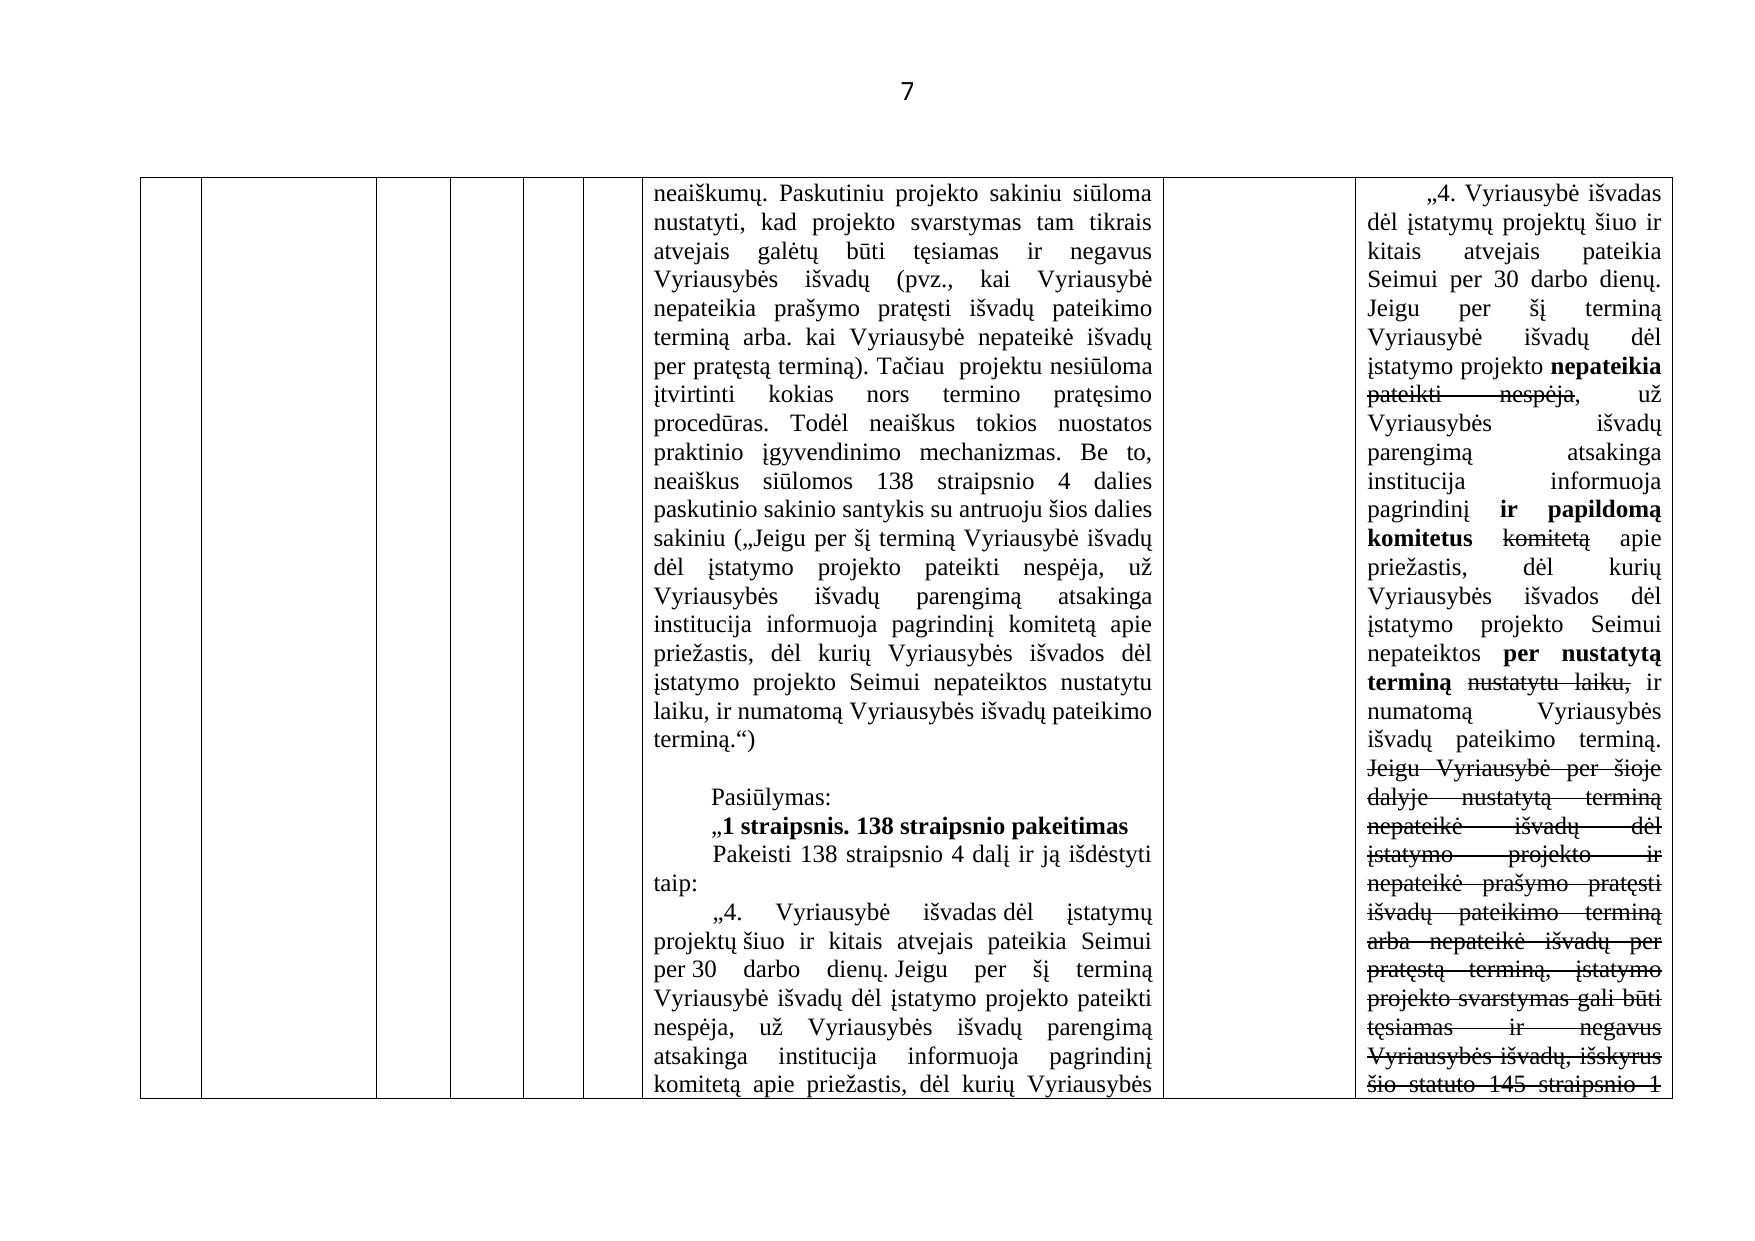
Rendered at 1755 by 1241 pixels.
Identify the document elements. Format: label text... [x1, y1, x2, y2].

table_cell [524, 178, 583, 1098]
table_cell [141, 178, 201, 1098]
table_cell neaiškumų. Paskutiniu projekto sakiniu siūloma nustatyti, kad projekto svarstymas tam tikrais atvejais galėtų būti tęsiamas ir negavus Vyriausybės išvadų (pvz., kai Vyriausybė nepateikia prašymo pratęsti išvadų pateikimo terminą arba. kai Vyriausybė nepateikė išvadų per pratęstą terminą). Tačiau projektu nesiūloma įtvirtinti kokias nors termino pratęsimo procedūras. Todėl neaiškus tokios nuostatos praktinio įgyvendinimo mechanizmas. Be to, neaiškus siūlomos 138 straipsnio 4 dalies paskutinio sakinio santykis su antruoju šios dalies sakiniu („Jeigu per šį terminą Vyriausybė išvadų dėl įstatymo projekto pateikti nespėja, už Vyriausybės išvadų parengimą atsakinga institucija informuoja pagrindinį komitetą apie priežastis, dėl kurių Vyriausybės išvados dėl įstatymo projekto Seimui nepateiktos nustatytu laiku, ir numatomą Vyriausybės išvadų pateikimo terminą.“) Pasiūlymas: „1 straipsnis. 138 straipsnio pakeitimas Pakeisti 138 straipsnio 4 dalį ir ją išdėstyti taip: „4. Vyriausybė išvadas dėl įstatymų projektų šiuo ir kitais atvejais pateikia Seimui per 30 darbo dienų. Jeigu per šį terminą Vyriausybė išvadų dėl įstatymo projekto pateikti nespėja, už Vyriausybės išvadų parengimą atsakinga institucija informuoja pagrindinį komitetą apie priežastis, dėl kurių Vyriausybės [643, 178, 1163, 1098]
table_cell [202, 178, 376, 1098]
table_cell [1164, 178, 1355, 1098]
table_cell [584, 178, 642, 1098]
table_cell [451, 178, 523, 1098]
table_cell [377, 178, 450, 1098]
table_cell „4. Vyriausybė išvadas dėl įstatymų projektų šiuo ir kitais atvejais pateikia Seimui per 30 darbo dienų. Jeigu per šį terminą Vyriausybė išvadų dėl įstatymo projekto nepateikia pateikti nespėja, už Vyriausybės išvadų parengimą atsakinga institucija informuoja pagrindinį ir papildomą komitetus komitetą apie priežastis, dėl kurių Vyriausybės išvados dėl įstatymo projekto Seimui nepateiktos per nustatytą terminą nustatytu laiku, ir numatomą Vyriausybės išvadų pateikimo terminą. Jeigu Vyriausybė per šioje dalyje nustatytą terminą nepateikė išvadų dėl įstatymo projekto ir nepateikė prašymo pratęsti išvadų pateikimo terminą arba nepateikė išvadų per pratęstą terminą, įstatymo projekto svarstymas gali būti tęsiamas ir negavus Vyriausybės išvadų, išskyrus šio statuto 145 straipsnio 1 [1356, 178, 1672, 1098]
